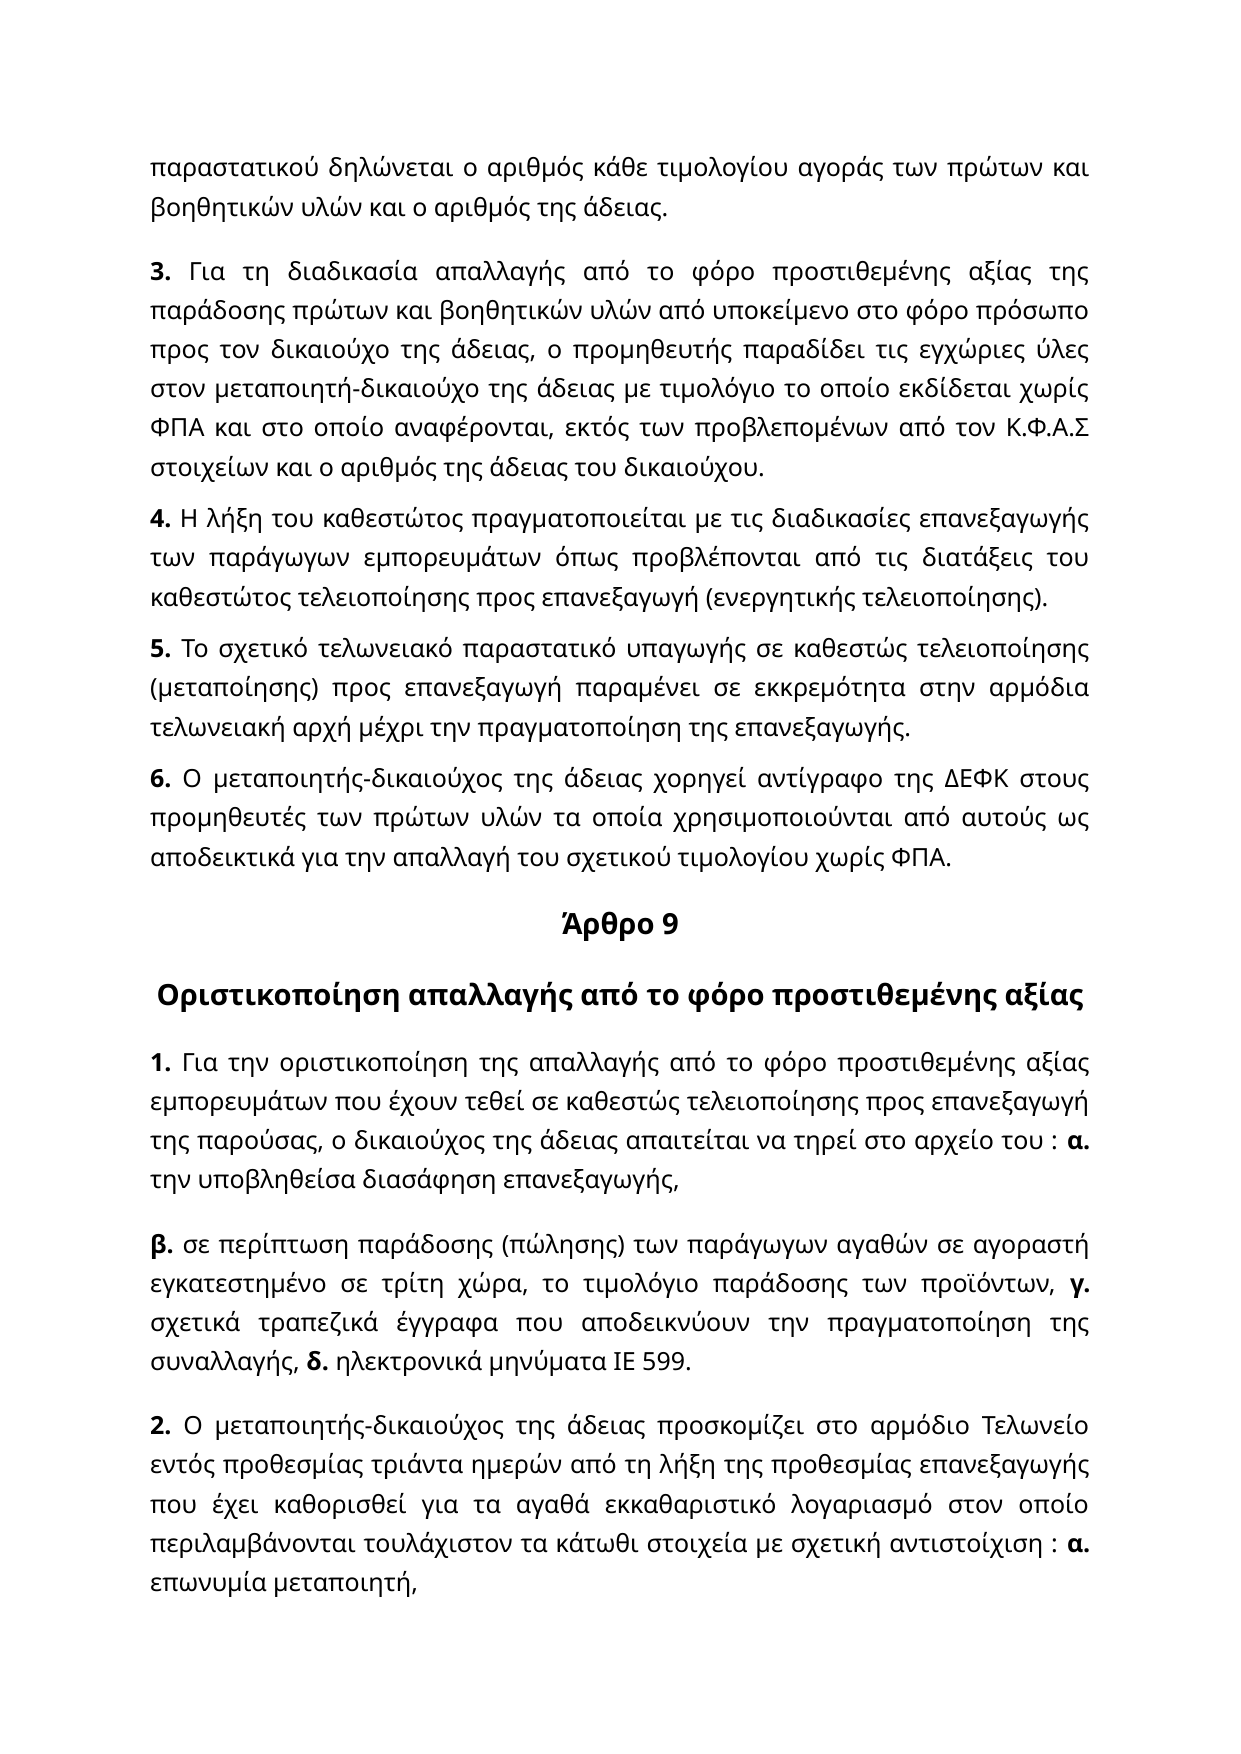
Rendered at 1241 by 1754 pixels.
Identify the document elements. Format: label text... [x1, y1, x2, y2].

text 2. Ο μεταποιητής-δικαιούχος της άδειας προσκομίζει στο αρμόδιο Τελωνείο εντός προθεσμίας τριάντα ημερών από τη λήξη της προθεσμίας επανεξαγωγής που έχει καθορισθεί για τα αγαθά εκκαθαριστικό λογαριασμό στον οποίο περιλαμβάνονται τουλάχιστον τα κάτωθι στοιχεία με σχετική αντιστοίχιση : α. επωνυμία μεταποιητή, [150, 1408, 1090, 1599]
text παραστατικού δηλώνεται ο αριθμός κάθε τιμολογίου αγοράς των πρώτων και βοηθητικών υλών και ο αριθμός της άδειας. [150, 150, 1090, 223]
text 5. Το σχετικό τελωνειακό παραστατικό υπαγωγής σε καθεστώς τελειοποίησης (μεταποίησης) προς επανεξαγωγή παραμένει σε εκκρεμότητα στην αρμόδια τελωνειακή αρχή μέχρι την πραγματοποίηση της επανεξαγωγής. [150, 631, 1090, 743]
text 6. Ο μεταποιητής-δικαιούχος της άδειας χορηγεί αντίγραφο της ΔΕΦΚ στους προμηθευτές των πρώτων υλών τα οποία χρησιμοποιούνται από αυτούς ως αποδεικτικά για την απαλλαγή του σχετικού τιμολογίου χωρίς ΦΠΑ. [150, 761, 1090, 873]
text 3. Για τη διαδικασία απαλλαγής από το φόρο προστιθεμένης αξίας της παράδοσης πρώτων και βοηθητικών υλών από υποκείμενο στο φόρο πρόσωπο προς τον δικαιούχο της άδειας, ο προμηθευτής παραδίδει τις εγχώριες ύλες στον μεταποιητή-δικαιούχο της άδειας με τιμολόγιο το οποίο εκδίδεται χωρίς ΦΠΑ και στο οποίο αναφέρονται, εκτός των προβλεπομένων από τον Κ.Φ.Α.Σ στοιχείων και ο αριθμός της άδειας του δικαιούχου. [150, 253, 1090, 483]
subtitle Οριστικοποίηση απαλλαγής από το φόρο προστιθεμένης αξίας [150, 974, 1090, 1014]
text 1. Για την οριστικοποίηση της απαλλαγής από το φόρο προστιθεμένης αξίας εμπορευμάτων που έχουν τεθεί σε καθεστώς τελειοποίησης προς επανεξαγωγή της παρούσας, ο δικαιούχος της άδειας απαιτείται να τηρεί στο αρχείο του : α. την υποβληθείσα διασάφηση επανεξαγωγής, [150, 1044, 1090, 1196]
text β. σε περίπτωση παράδοσης (πώλησης) των παράγωγων αγαθών σε αγοραστή εγκατεστημένο σε τρίτη χώρα, το τιμολόγιο παράδοσης των προϊόντων, γ. σχετικά τραπεζικά έγγραφα που αποδεικνύουν την πραγματοποίηση της συναλλαγής, δ. ηλεκτρονικά μηνύματα ΙΕ 599. [150, 1226, 1090, 1378]
subtitle Άρθρο 9 [150, 903, 1090, 943]
text 4. Η λήξη του καθεστώτος πραγματοποιείται με τις διαδικασίες επανεξαγωγής των παράγωγων εμπορευμάτων όπως προβλέπονται από τις διατάξεις του καθεστώτος τελειοποίησης προς επανεξαγωγή (ενεργητικής τελειοποίησης). [150, 501, 1090, 613]
